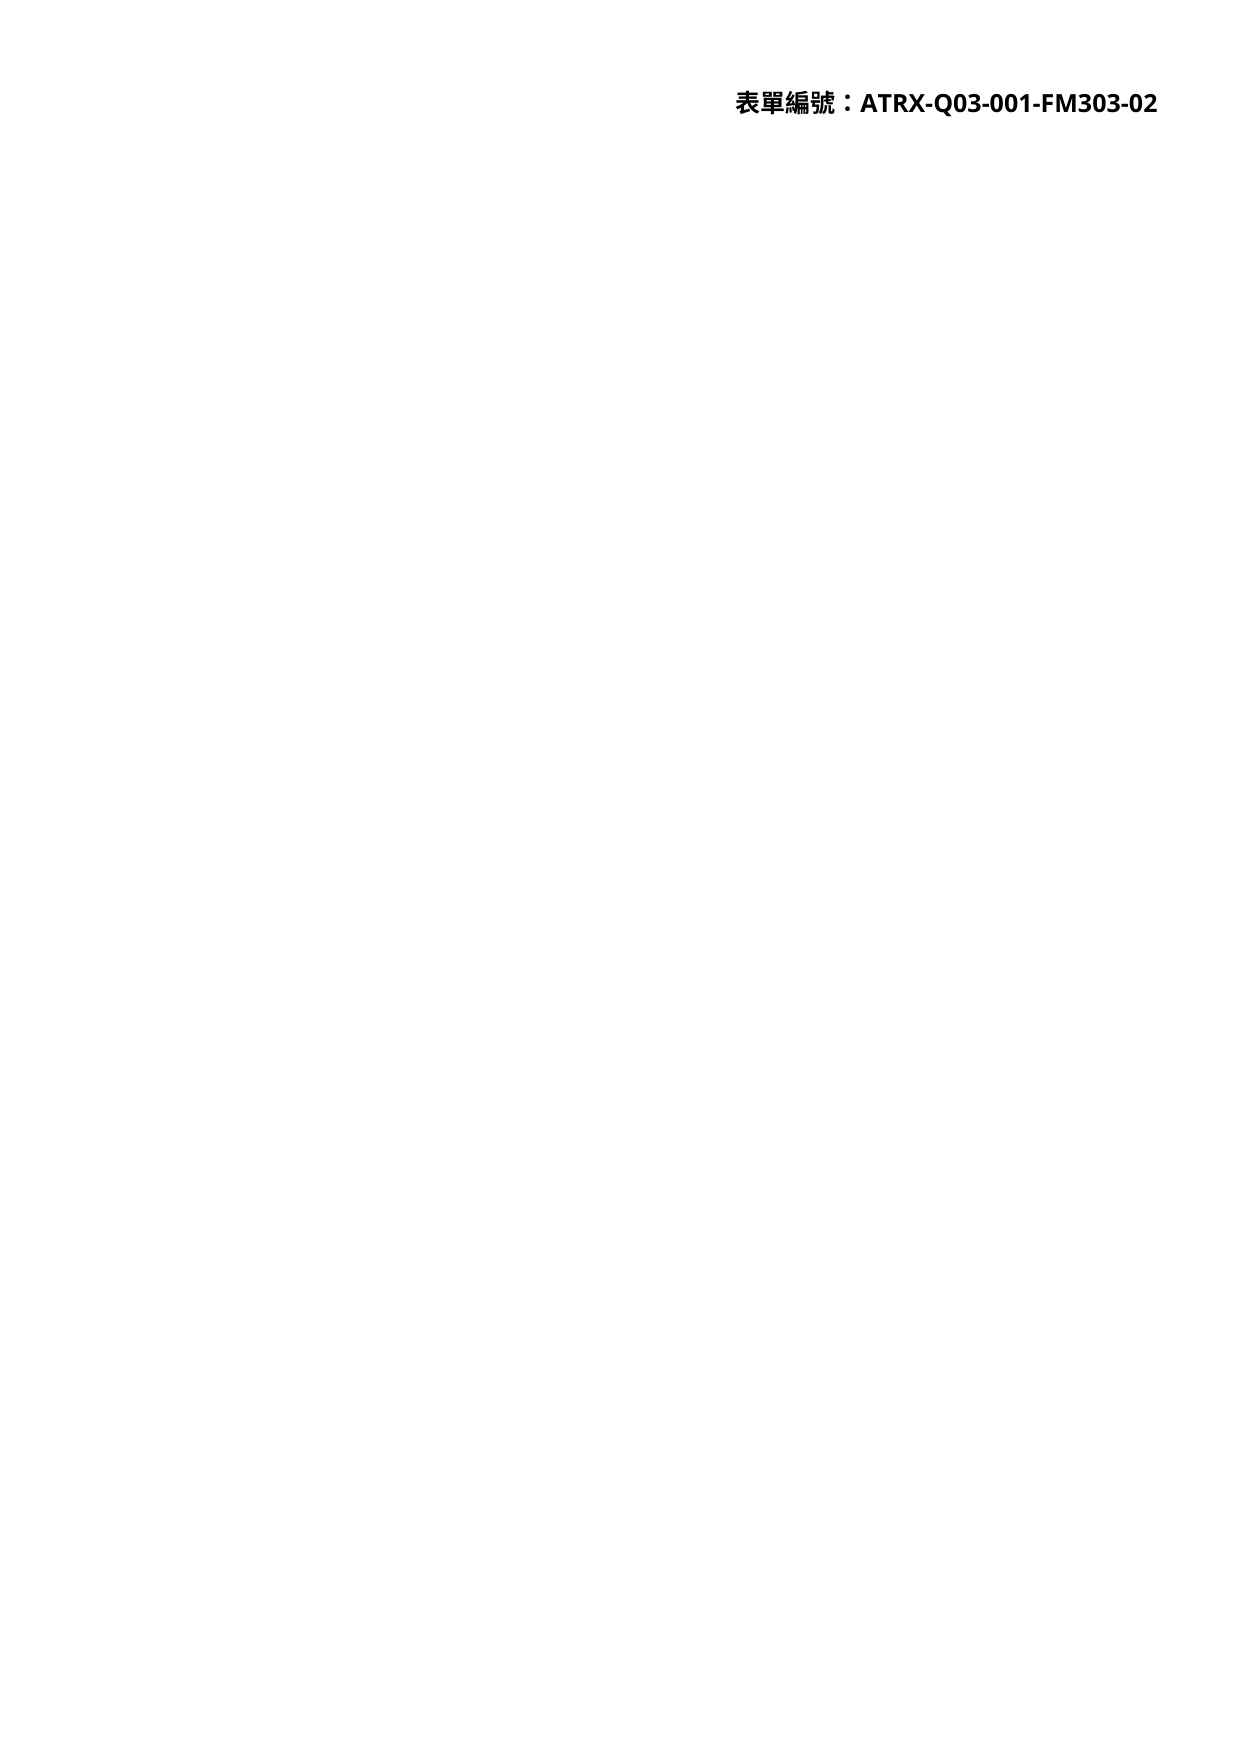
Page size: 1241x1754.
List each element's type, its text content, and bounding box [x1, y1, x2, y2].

text 表單編號：ATRX-Q03-001-FM303-02 [83, 83, 1157, 120]
